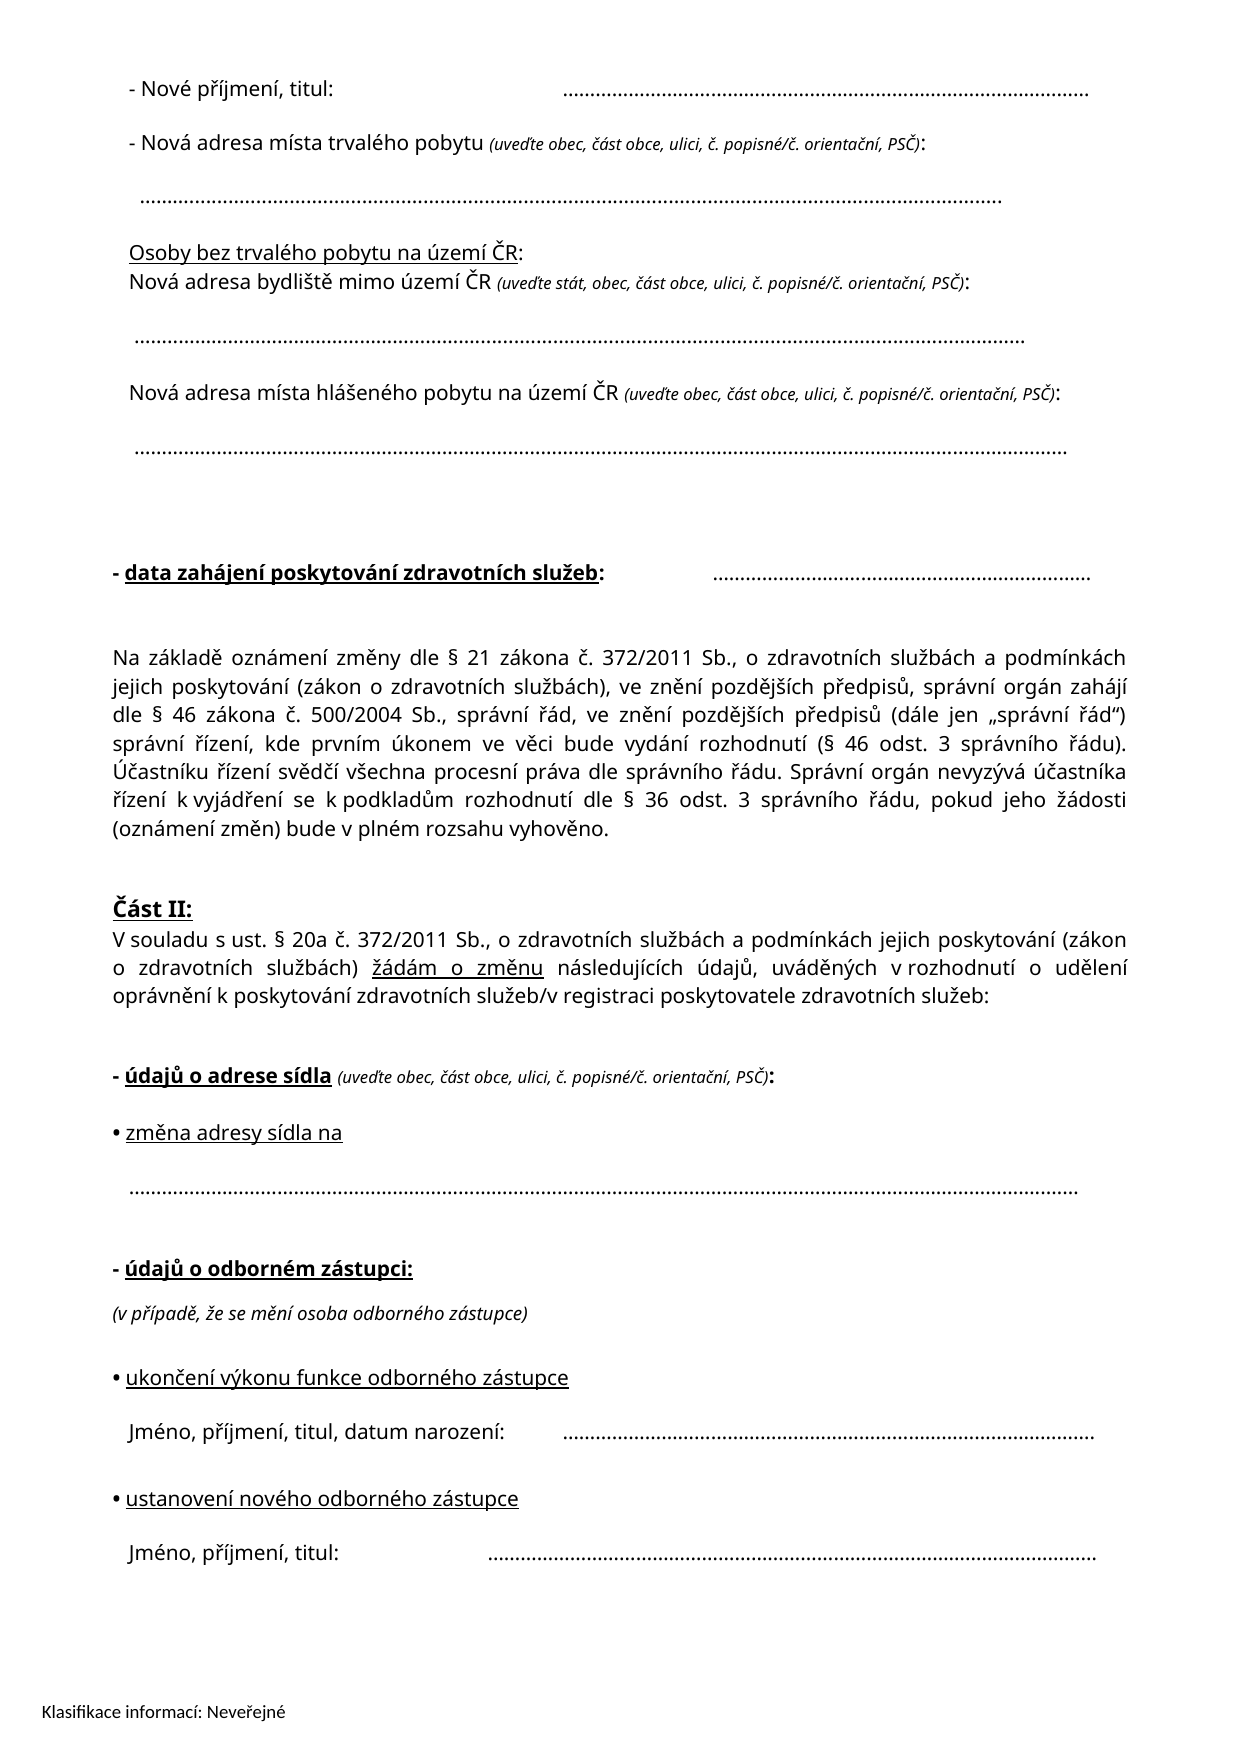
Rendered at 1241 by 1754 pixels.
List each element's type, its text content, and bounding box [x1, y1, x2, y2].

text Jméno, příjmení, titul, datum narození: ……………………………………………………………………………………. [112, 1417, 1128, 1446]
text - Nové příjmení, titul: …………………………………………………………………………………… [112, 74, 1128, 102]
text - Nová adresa místa trvalého pobytu (uveďte obec, část obce, ulici, č. popisné/č. orientační, PSČ): [112, 128, 1128, 156]
text ……..……………………………………………….......................................................................................………… [112, 321, 1128, 349]
text • změna adresy sídla na [112, 1118, 1128, 1146]
text • ukončení výkonu funkce odborného zástupce [112, 1363, 1128, 1392]
text Nová adresa místa hlášeného pobytu na území ČR (uveďte obec, část obce, ulici, č. popisné/č. orientační, PSČ): [112, 378, 1128, 406]
text Nová adresa bydliště mimo území ČR (uveďte stát, obec, část obce, ulici, č. popisné/č. orientační, PSČ): [112, 267, 1128, 295]
text • ustanovení nového odborného zástupce [112, 1484, 1128, 1512]
text - data zahájení poskytování zdravotních služeb: …………………………………………………………… [112, 558, 1128, 586]
text Část II: [112, 893, 1128, 925]
text V souladu s ust. § 20a č. 372/2011 Sb., o zdravotních službách a podmínkách jejich poskytování (zákon o zdravotních službách) žádám o změnu následujících údajů, uváděných v rozhodnutí o udělení oprávnění k poskytování zdravotních služeb/v registraci poskytovatele zdravotních služeb: [112, 925, 1128, 1010]
text …………………………..………………………………………………………………………………………………………………………… [112, 432, 1128, 460]
text - údajů o adrese sídla (uveďte obec, část obce, ulici, č. popisné/č. orientační, PSČ): [112, 1061, 1128, 1089]
text …………………………………………………………………………………………………………………………………………………..…… [112, 1172, 1128, 1200]
text Osoby bez trvalého pobytu na území ČR: [112, 238, 1128, 267]
text (v případě, že se mění osoba odborného zástupce) [112, 1300, 1128, 1325]
text ……….................................................................................................................................................. [112, 182, 1128, 210]
text - údajů o odborném zástupci: [112, 1254, 1128, 1283]
text Na základě oznámení změny dle § 21 zákona č. 372/2011 Sb., o zdravotních službách a podmínkách jejich poskytování (zákon o zdravotních službách), ve znění pozdějších předpisů, správní orgán zahájí dle § 46 zákona č. 500/2004 Sb., správní řád, ve znění pozdějších předpisů (dále jen „správní řád“) správní řízení, kde prvním úkonem ve věci bude vydání rozhodnutí (§ 46 odst. 3 správního řádu). Účastníku řízení svědčí všechna procesní práva dle správního řádu. Správní orgán nevyzývá účastníka řízení k vyjádření se k podkladům rozhodnutí dle § 36 odst. 3 správního řádu, pokud jeho žádosti (oznámení změn) bude v plném rozsahu vyhověno. [112, 643, 1128, 842]
text Jméno, příjmení, titul: ………………………………………………………………………………………………… [112, 1538, 1128, 1566]
